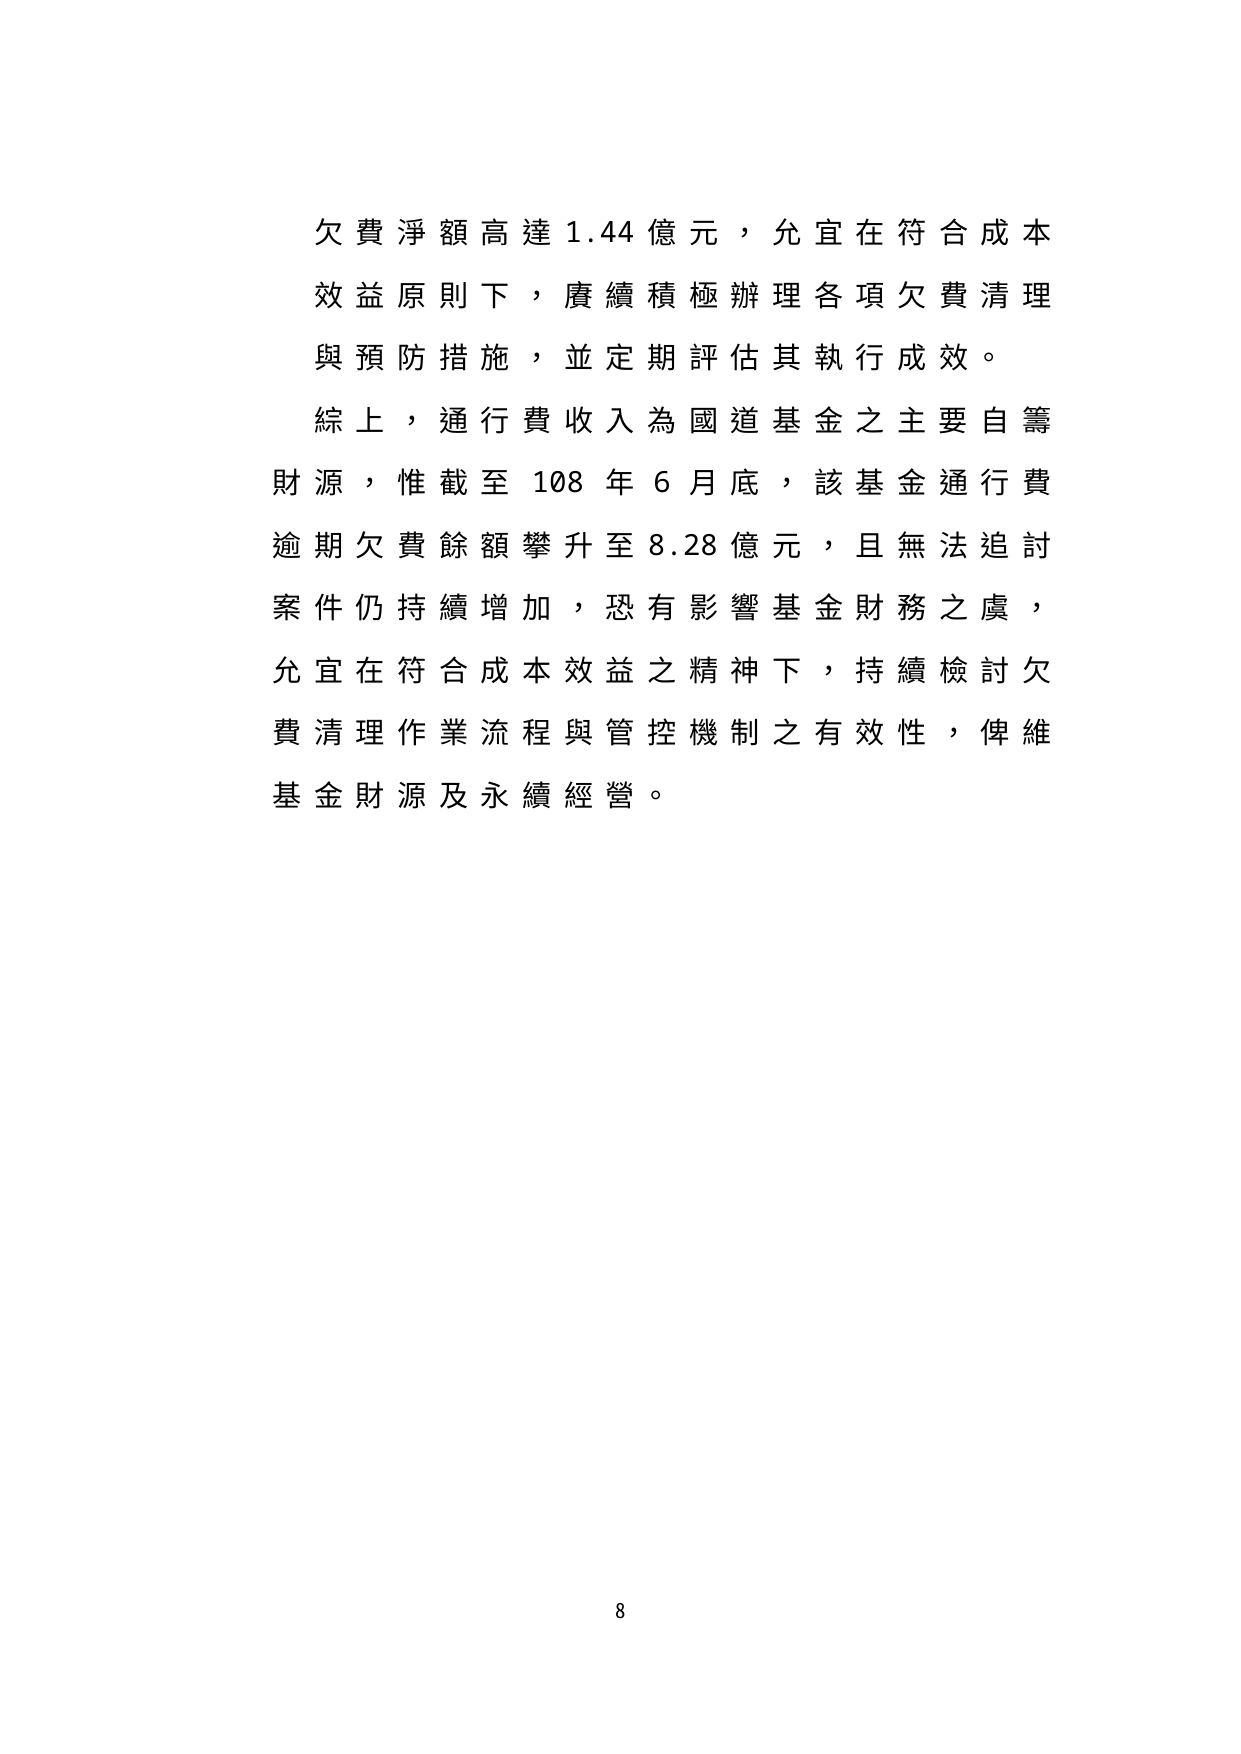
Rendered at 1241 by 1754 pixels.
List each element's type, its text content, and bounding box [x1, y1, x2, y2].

text 綜上，通行費收入為國道基金之主要自籌財源，惟截至108年6月底，該基金通行費逾期欠費餘額攀升至8.28億元，且無法追討案件仍持續增加，恐有影響基金財務之虞，允宜在符合成本效益之精神下，持續檢討欠費清理作業流程與管控機制之有效性，俾維基金財源及永續經營。 [242, 377, 1058, 814]
text 惟由國道基金近年通行費逾期欠費餘額統計表(詳附表1)資料觀之，各年底(103至107年底)通行費累計逾期欠費年增數，為1.1億元至1.75億元，平均每年度新增欠費淨額高達1.44億元，允宜在符合成本效益原則下，賡續積極辦理各項欠費清理與預防措施，並定期評估其執行成效。 [271, 189, 1058, 377]
